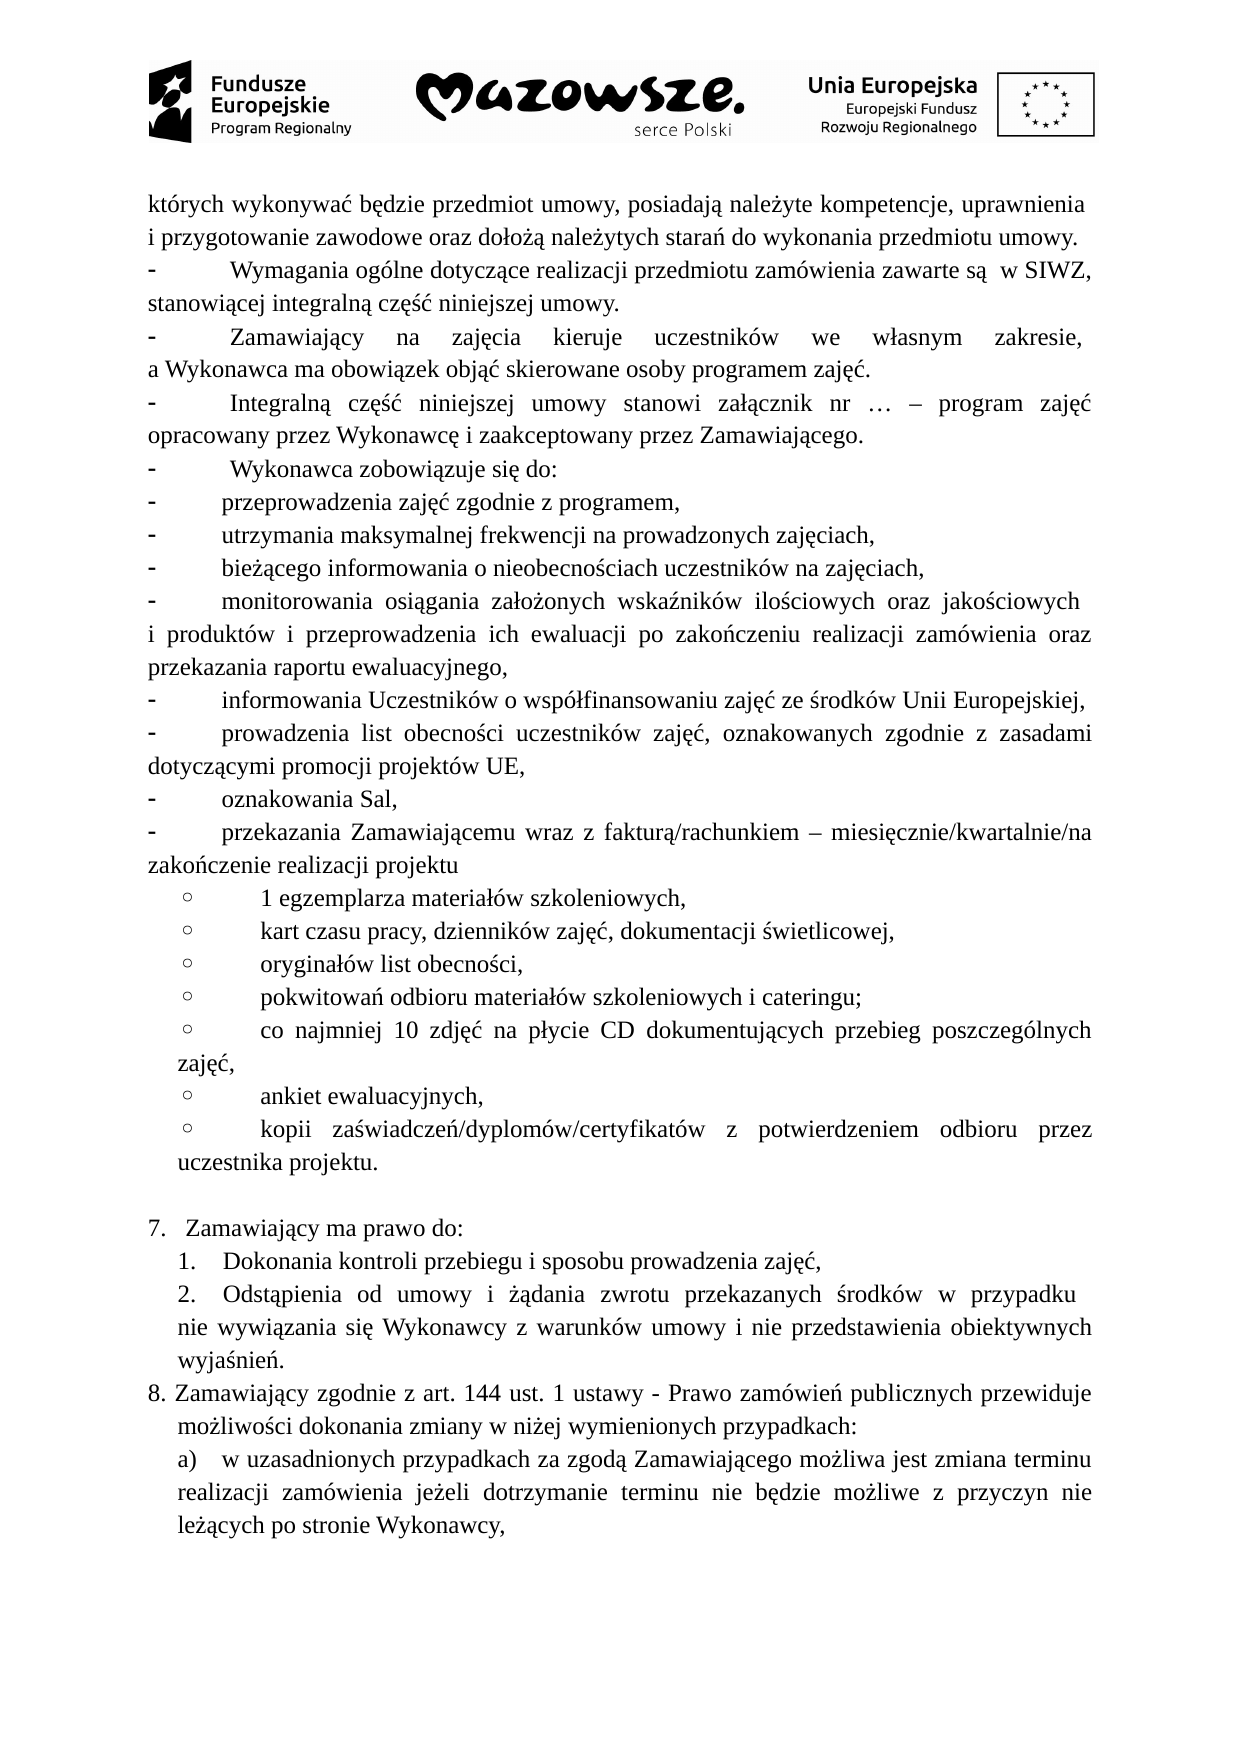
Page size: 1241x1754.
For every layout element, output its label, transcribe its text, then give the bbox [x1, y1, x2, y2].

list Wykonawca zobowiązuje się do: [148, 454, 1093, 482]
list oryginałów list obecności, [177, 949, 1093, 978]
list informowania Uczestników o współfinansowaniu zajęć ze środków Unii Europejskiej, [148, 685, 1093, 713]
list kopii zaświadczeń/dyplomów/certyfikatów z potwierdzeniem odbioru przez uczestnika projektu. [177, 1114, 1093, 1176]
list 1 egzemplarza materiałów szkoleniowych, [177, 883, 1093, 912]
text 7. Zamawiający ma prawo do: [148, 1213, 1093, 1242]
list przekazania Zamawiającemu wraz z fakturą/rachunkiem – miesięcznie/kwartalnie/na zakończenie realizacji projektu [148, 817, 1093, 879]
list co najmniej 10 zdjęć na płycie CD dokumentujących przebieg poszczególnych zajęć, [177, 1015, 1093, 1077]
list utrzymania maksymalnej frekwencji na prowadzonych zajęciach, [148, 520, 1093, 548]
list w uzasadnionych przypadkach za zgodą Zamawiającego możliwa jest zmiana terminu realizacji zamówienia jeżeli dotrzymanie terminu nie będzie możliwe z przyczyn nie leżących po stronie Wykonawcy, [177, 1444, 1093, 1539]
list monitorowania osiągania założonych wskaźników ilościowych oraz jakościowych i produktów i przeprowadzenia ich ewaluacji po zakończeniu realizacji zamówienia oraz przekazania raportu ewaluacyjnego, [148, 586, 1093, 681]
list Dokonania kontroli przebiegu i sposobu prowadzenia zajęć, [177, 1246, 1093, 1275]
list ankiet ewaluacyjnych, [177, 1081, 1093, 1110]
text 8. Zamawiający zgodnie z art. 144 ust. 1 ustawy - Prawo zamówień publicznych przewiduje możliwości dokonania zmiany w niżej wymienionych przypadkach: [148, 1378, 1093, 1440]
list oznakowania Sal, [148, 784, 1093, 813]
picture [149, 60, 1099, 143]
list bieżącego informowania o nieobecnościach uczestników na zajęciach, [148, 553, 1093, 581]
list Odstąpienia od umowy i żądania zwrotu przekazanych środków w przypadku nie wywiązania się Wykonawcy z warunków umowy i nie przedstawienia obiektywnych wyjaśnień. [177, 1279, 1093, 1374]
list Wymagania ogólne dotyczące realizacji przedmiotu zamówienia zawarte są w SIWZ, stanowiącej integralną część niniejszej umowy. [148, 256, 1093, 317]
list Integralną część niniejszej umowy stanowi załącznik nr … – program zajęć opracowany przez Wykonawcę i zaakceptowany przez Zamawiającego. [148, 388, 1093, 449]
list których wykonywać będzie przedmiot umowy, posiadają należyte kompetencje, uprawnienia i przygotowanie zawodowe oraz dołożą należytych starań do wykonania przedmiotu umowy. [148, 189, 1093, 251]
list pokwitowań odbioru materiałów szkoleniowych i cateringu; [177, 982, 1093, 1011]
list przeprowadzenia zajęć zgodnie z programem, [148, 487, 1093, 515]
list Zamawiający na zajęcia kieruje uczestników we własnym zakresie, a Wykonawca ma obowiązek objąć skierowane osoby programem zajęć. [148, 322, 1093, 383]
list kart czasu pracy, dzienników zajęć, dokumentacji świetlicowej, [177, 916, 1093, 945]
list prowadzenia list obecności uczestników zajęć, oznakowanych zgodnie z zasadami dotyczącymi promocji projektów UE, [148, 718, 1093, 779]
